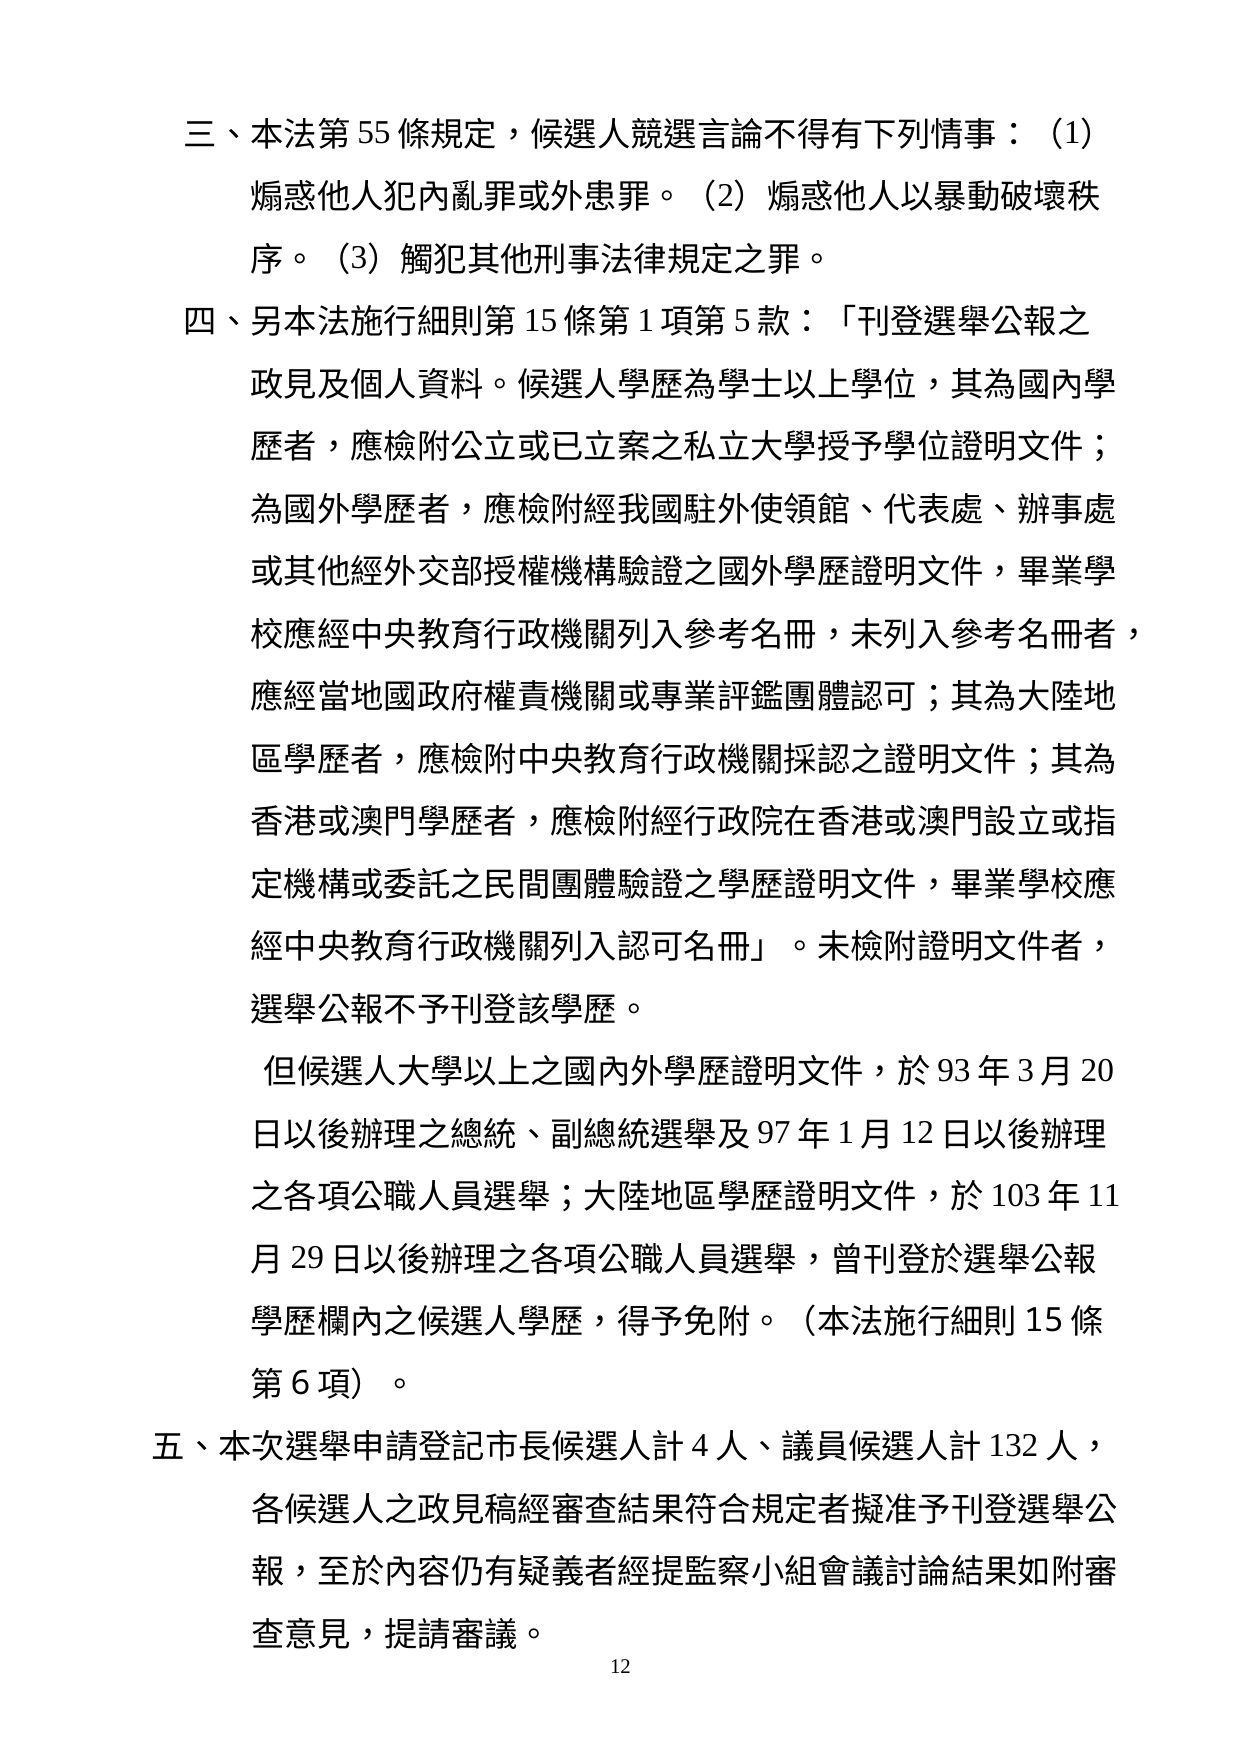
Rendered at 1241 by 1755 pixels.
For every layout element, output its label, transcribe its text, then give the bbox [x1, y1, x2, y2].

text 五、本次選舉申請登記市長候選人計4人、議員候選人計132人，各候選人之政見稿經審查結果符合規定者擬准予刊登選舉公報，至於內容仍有疑義者經提監察小組會議討論結果如附審查意見，提請審議。 [118, 1402, 1122, 1652]
text 三、本法第55條規定，候選人競選言論不得有下列情事：（1）煽惑他人犯內亂罪或外患罪。（2）煽惑他人以暴動破壞秩序。（3）觸犯其他刑事法律規定之罪。 [184, 90, 1122, 277]
text 四、另本法施行細則第15條第1項第5款：「刊登選舉公報之政見及個人資料。候選人學歷為學士以上學位，其為國內學歷者，應檢附公立或已立案之私立大學授予學位證明文件；為國外學歷者，應檢附經我國駐外使領館、代表處、辦事處或其他經外交部授權機構驗證之國外學歷證明文件，畢業學校應經中央教育行政機關列入參考名冊，未列入參考名冊者，應經當地國政府權責機關或專業評鑑團體認可；其為大陸地區學歷者，應檢附中央教育行政機關採認之證明文件；其為香港或澳門學歷者，應檢附經行政院在香港或澳門設立或指定機構或委託之民間團體驗證之學歷證明文件，畢業學校應經中央教育行政機關列入認可名冊」。未檢附證明文件者，選舉公報不予刊登該學歷。 [184, 277, 1122, 1027]
text 但候選人大學以上之國內外學歷證明文件，於93年3月20日以後辦理之總統、副總統選舉及97年1月12日以後辦理之各項公職人員選舉；大陸地區學歷證明文件，於103年11月29日以後辦理之各項公職人員選舉，曾刊登於選舉公報學歷欄內之候選人學歷，得予免附。（本法施行細則15條第6項）。 [184, 1027, 1122, 1402]
